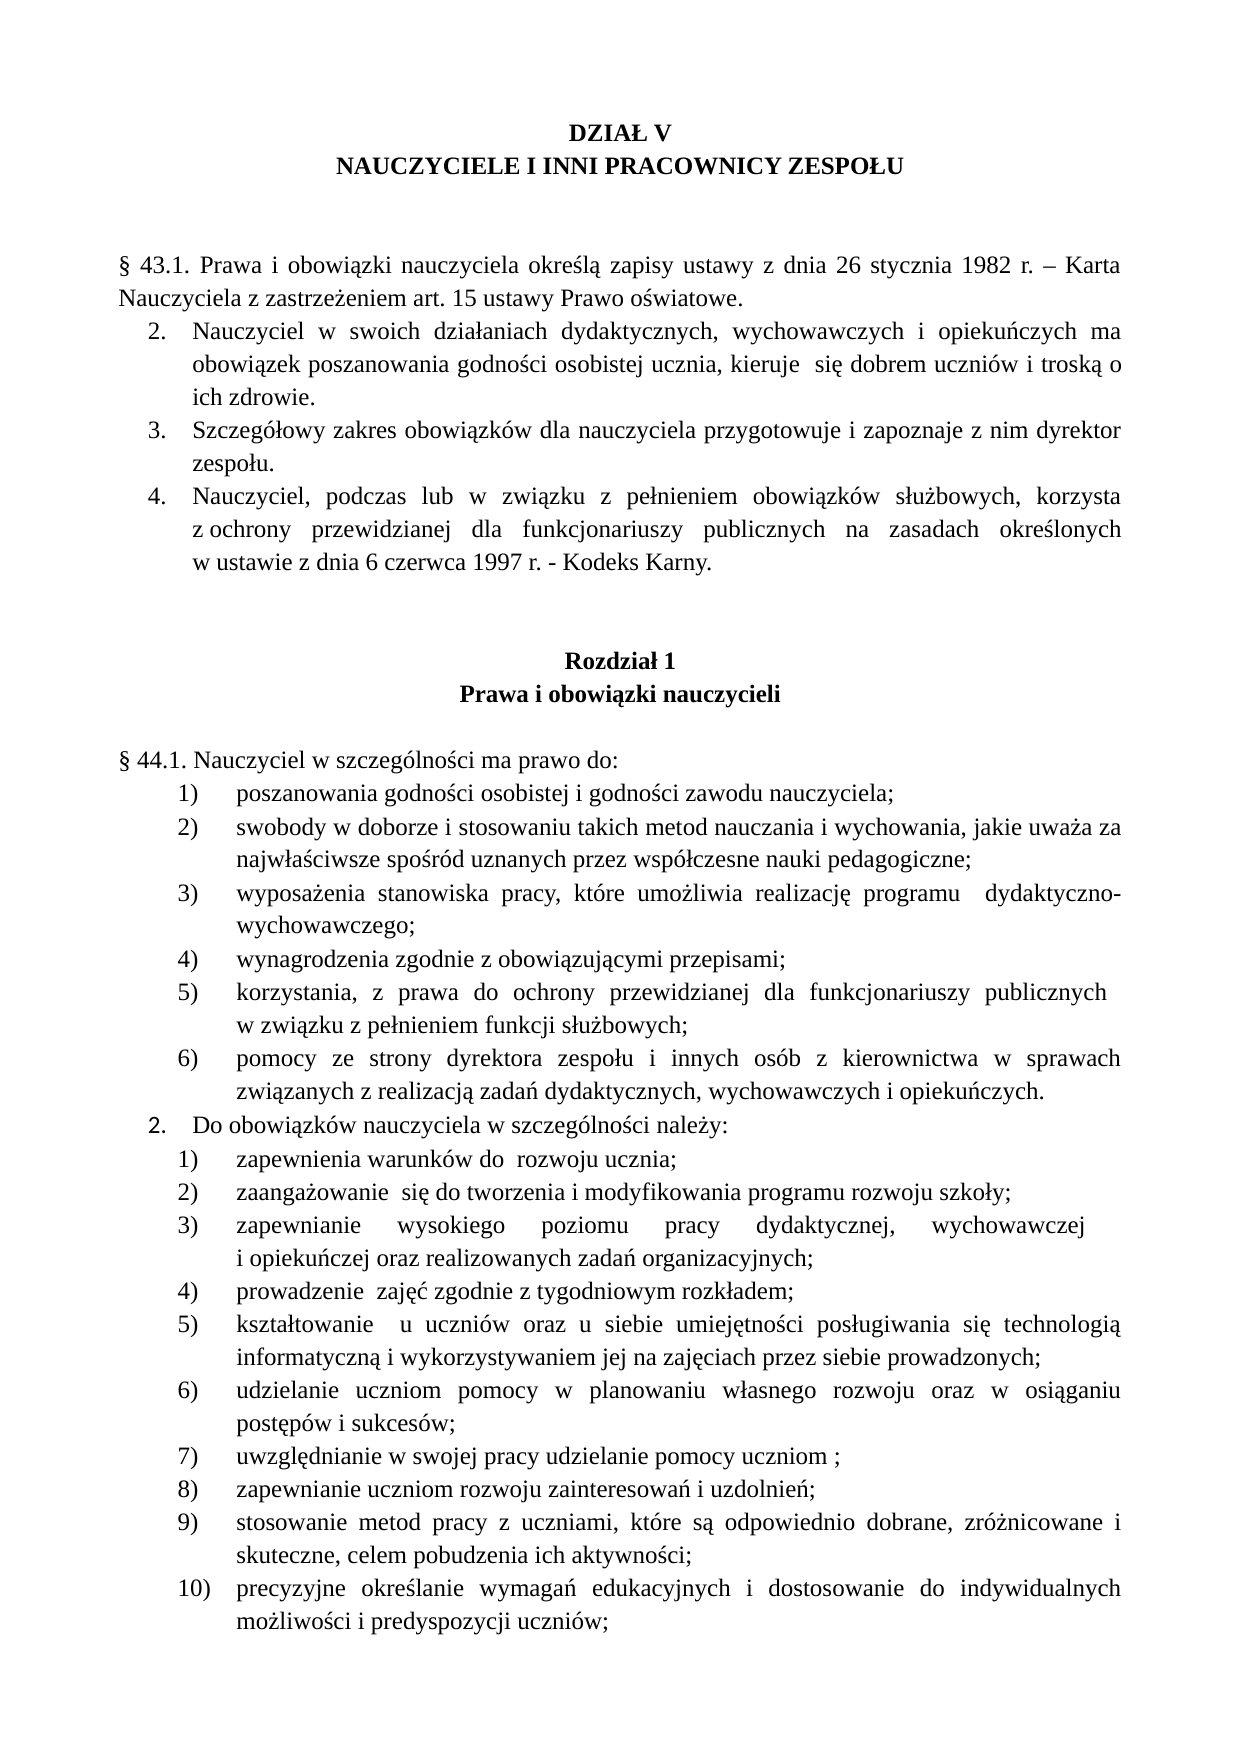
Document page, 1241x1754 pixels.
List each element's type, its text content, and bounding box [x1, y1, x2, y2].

list zapewnienia warunków do rozwoju ucznia; [177, 1144, 1122, 1172]
list prowadzenie zajęć zgodnie z tygodniowym rozkładem; [177, 1276, 1122, 1304]
list Do obowiązków nauczyciela w szczególności należy: [148, 1109, 1122, 1139]
list Nauczyciel, podczas lub w związku z pełnieniem obowiązków służbowych, korzysta z ochrony przewidzianej dla funkcjonariuszy publicznych na zasadach określonych w ustawie z dnia 6 czerwca 1997 r. - Kodeks Karny. [148, 481, 1122, 576]
list uwzględnianie w swojej pracy udzielanie pomocy uczniom ; [177, 1441, 1122, 1470]
list DZIAŁ V [118, 118, 1122, 147]
list § 44.1. Nauczyciel w szczególności ma prawo do: [118, 746, 1122, 774]
list Nauczyciel w swoich działaniach dydaktycznych, wychowawczych i opiekuńczych ma obowiązek poszanowania godności osobistej ucznia, kieruje się dobrem uczniów i troską o ich zdrowie. [148, 316, 1122, 411]
list § 43.1. Prawa i obowiązki nauczyciela określą zapisy ustawy z dnia 26 stycznia 1982 r. – Karta Nauczyciela z zastrzeżeniem art. 15 ustawy Prawo oświatowe. [118, 250, 1122, 312]
list poszanowania godności osobistej i godności zawodu nauczyciela; [177, 778, 1122, 807]
list korzystania, z prawa do ochrony przewidzianej dla funkcjonariuszy publicznych w związku z pełnieniem funkcji służbowych; [177, 977, 1122, 1038]
list Szczegółowy zakres obowiązków dla nauczyciela przygotowuje i zapoznaje z nim dyrektor zespołu. [148, 415, 1122, 477]
list Rozdział 1 [118, 646, 1122, 675]
list swobody w doborze i stosowaniu takich metod nauczania i wychowania, jakie uważa za najwłaściwsze spośród uznanych przez współczesne nauki pedagogiczne; [177, 812, 1122, 873]
list wyposażenia stanowiska pracy, które umożliwia realizację programu dydaktyczno-wychowawczego; [177, 878, 1122, 939]
list NAUCZYCIELE I INNI PRACOWNICY ZESPOŁU [118, 151, 1122, 180]
list stosowanie metod pracy z uczniami, które są odpowiednio dobrane, zróżnicowane i skuteczne, celem pobudzenia ich aktywności; [177, 1507, 1122, 1569]
list wynagrodzenia zgodnie z obowiązującymi przepisami; [177, 944, 1122, 972]
list zapewnianie uczniom rozwoju zainteresowań i uzdolnień; [177, 1474, 1122, 1503]
list udzielanie uczniom pomocy w planowaniu własnego rozwoju oraz w osiąganiu postępów i sukcesów; [177, 1375, 1122, 1437]
list precyzyjne określanie wymagań edukacyjnych i dostosowanie do indywidualnych możliwości i predyspozycji uczniów; [177, 1573, 1122, 1635]
list pomocy ze strony dyrektora zespołu i innych osób z kierownictwa w sprawach związanych z realizacją zadań dydaktycznych, wychowawczych i opiekuńczych. [177, 1043, 1122, 1104]
list kształtowanie u uczniów oraz u siebie umiejętności posługiwania się technologią informatyczną i wykorzystywaniem jej na zajęciach przez siebie prowadzonych; [177, 1309, 1122, 1371]
list zapewnianie wysokiego poziomu pracy dydaktycznej, wychowawczej i opiekuńczej oraz realizowanych zadań organizacyjnych; [177, 1210, 1122, 1272]
list zaangażowanie się do tworzenia i modyfikowania programu rozwoju szkoły; [177, 1177, 1122, 1206]
list Prawa i obowiązki nauczycieli [118, 679, 1122, 708]
